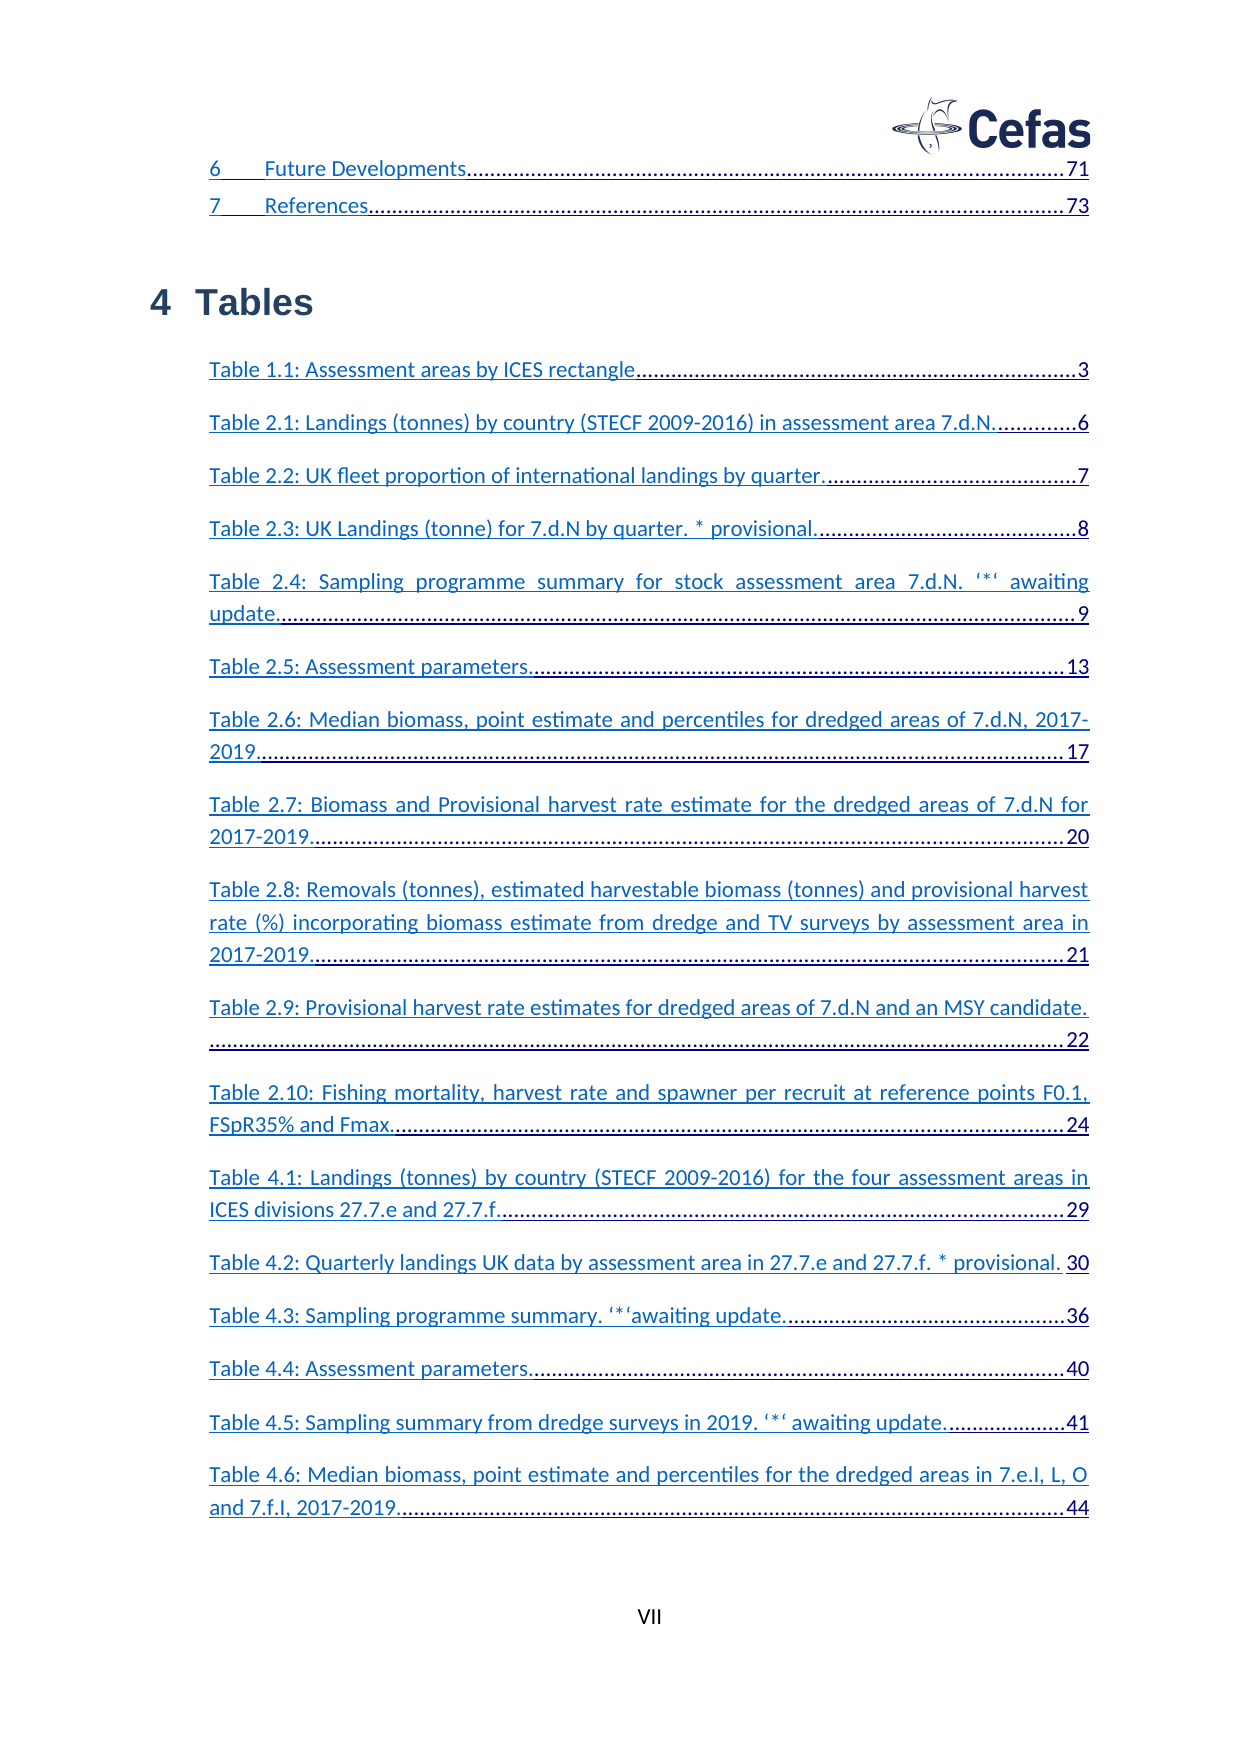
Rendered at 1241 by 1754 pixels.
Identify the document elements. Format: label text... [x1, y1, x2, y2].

text Table 2.5: Assessment parameters. 13 [209, 652, 1090, 680]
subtitle Tables [150, 280, 1090, 323]
text Table 4.5: Sampling summary from dredge surveys in 2019. ‘*‘ awaiting update. 41 [209, 1408, 1090, 1436]
text Table 2.4: Sampling programme summary for stock assessment area 7.d.N. ‘*‘ awaiting update. 9 [209, 592, 1090, 627]
text Table 4.4: Assessment parameters. 40 [209, 1354, 1090, 1383]
text Table 2.1: Landings (tonnes) by country (STECF 2009-2016) in assessment area 7.d.N. 6 [209, 408, 1090, 436]
text 7 References 73 [209, 191, 1090, 219]
text Table 2.8: Removals (tonnes), estimated harvestable biomass (tonnes) and provisional harvest rate (%) incorporating biomass estimate from dredge and TV surveys by assessment area in 2017-2019. 21 [209, 876, 1090, 900]
text Table 2.8: Removals (tonnes), estimated harvestable biomass (tonnes) and provisional harvest rate (%) incorporating biomass estimate from dredge and TV surveys by assessment area in 2017-2019. 21 [209, 933, 1090, 968]
text Table 2.3: UK Landings (tonne) for 7.d.N by quarter. * provisional. 8 [209, 514, 1090, 542]
text Table 4.1: Landings (tonnes) by country (STECF 2009-2016) for the four assessment areas in ICES divisions 27.7.e and 27.7.f. 29 [209, 1163, 1090, 1187]
text Table 2.2: UK fleet proportion of international landings by quarter. 7 [209, 461, 1090, 489]
text Table 2.10: Fishing mortality, harvest rate and spawner per recruit at reference points F0.1, FSpR35% and Fmax. 24 [209, 1078, 1090, 1102]
text Table 2.10: Fishing mortality, harvest rate and spawner per recruit at reference points F0.1, FSpR35% and Fmax. 24 [209, 1104, 1090, 1138]
text Table 2.7: Biomass and Provisional harvest rate estimate for the dredged areas of 7.d.N for 2017-2019. 20 [209, 816, 1090, 851]
text Table 4.1: Landings (tonnes) by country (STECF 2009-2016) for the four assessment areas in ICES divisions 27.7.e and 27.7.f. 29 [209, 1189, 1090, 1223]
text Table 2.6: Median biomass, point estimate and percentiles for dredged areas of 7.d.N, 2017-2019. 17 [209, 705, 1090, 729]
text Table 2.8: Removals (tonnes), estimated harvestable biomass (tonnes) and provisional harvest rate (%) incorporating biomass estimate from dredge and TV surveys by assessment area in 2017-2019. 21 [209, 901, 1090, 932]
text Table 4.2: Quarterly landings UK data by assessment area in 27.7.e and 27.7.f. * provisional. 30 [209, 1248, 1090, 1277]
text 6 Future Developments 71 [209, 154, 1090, 182]
text Table 4.3: Sampling programme summary. ‘*‘awaiting update. 36 [209, 1302, 1090, 1329]
text Table 2.9: Provisional harvest rate estimates for dredged areas of 7.d.N and an MSY candidate. 22 [209, 993, 1090, 1053]
text Table 4.6: Median biomass, point estimate and percentiles for the dredged areas in 7.e.I, L, O and 7.f.I, 2017-2019. 44 [209, 1461, 1090, 1521]
text Table 2.4: Sampling programme summary for stock assessment area 7.d.N. ‘*‘ awaiting update. 9 [209, 567, 1090, 591]
text Table 1.1: Assessment areas by ICES rectangle 3 [209, 355, 1090, 383]
text Table 2.6: Median biomass, point estimate and percentiles for dredged areas of 7.d.N, 2017-2019. 17 [209, 731, 1090, 765]
text Table 2.7: Biomass and Provisional harvest rate estimate for the dredged areas of 7.d.N for 2017-2019. 20 [209, 790, 1090, 814]
